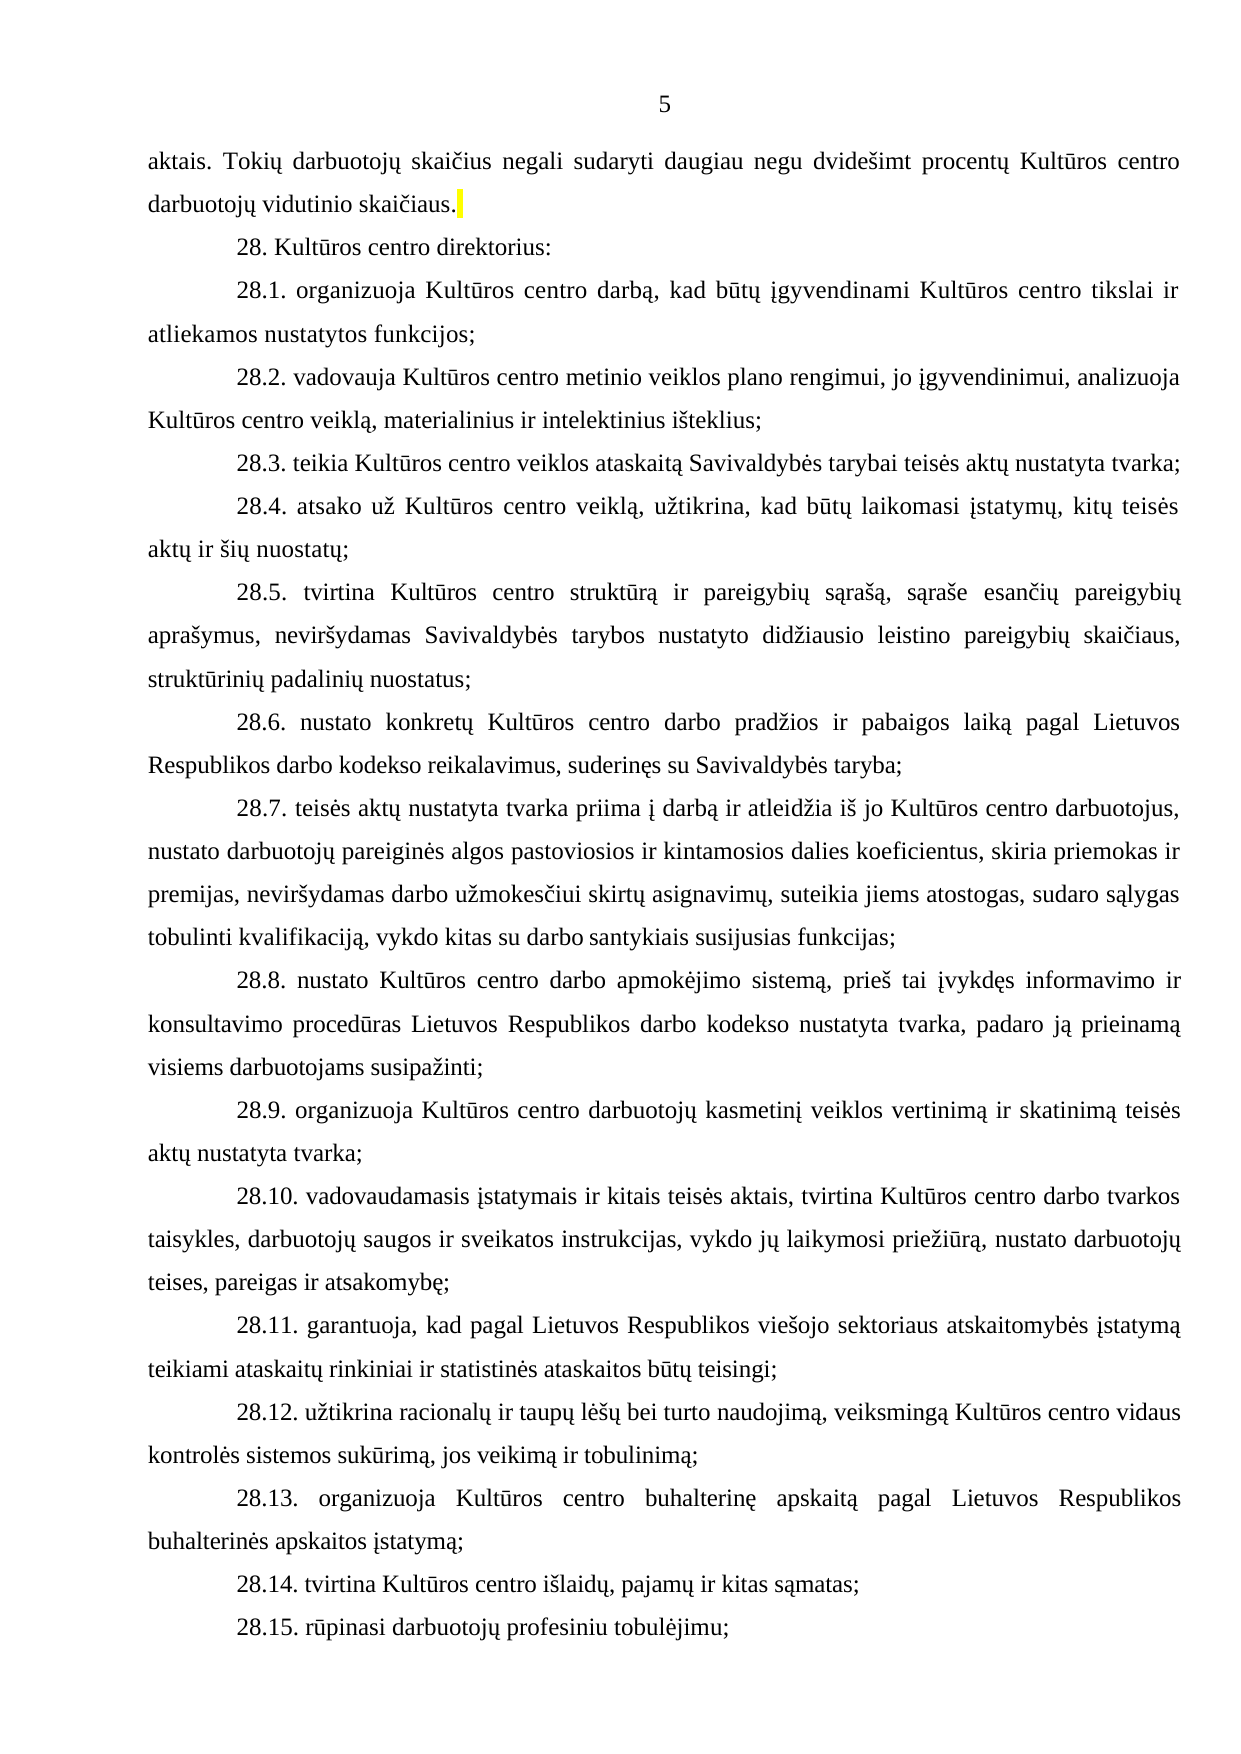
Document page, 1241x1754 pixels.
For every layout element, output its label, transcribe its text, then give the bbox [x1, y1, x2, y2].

text 28.2. vadovauja Kultūros centro metinio veiklos plano rengimui, jo įgyvendinimui, analizuoja Kultūros centro veiklą, materialinius ir intelektinius išteklius; [148, 362, 1181, 434]
text 28.9. organizuoja Kultūros centro darbuotojų kasmetinį veiklos vertinimą ir skatinimą teisės aktų nustatyta tvarka; [148, 1095, 1181, 1167]
text 28.14. tvirtina Kultūros centro išlaidų, pajamų ir kitas sąmatas; [148, 1569, 1181, 1598]
text 28.4. atsako už Kultūros centro veiklą, užtikrina, kad būtų laikomasi įstatymų, kitų teisės aktų ir šių nuostatų; [148, 491, 1181, 563]
text 28.15. rūpinasi darbuotojų profesiniu tobulėjimu; [148, 1612, 1181, 1641]
text 28.5. tvirtina Kultūros centro struktūrą ir pareigybių sąrašą, sąraše esančių pareigybių aprašymus, neviršydamas Savivaldybės tarybos nustatyto didžiausio leistino pareigybių skaičiaus, struktūrinių padalinių nuostatus; [148, 577, 1181, 692]
text 28.13. organizuoja Kultūros centro buhalterinę apskaitą pagal Lietuvos Respublikos buhalterinės apskaitos įstatymą; [148, 1483, 1181, 1555]
text 28.10. vadovaudamasis įstatymais ir kitais teisės aktais, tvirtina Kultūros centro darbo tvarkos taisykles, darbuotojų saugos ir sveikatos instrukcijas, vykdo jų laikymosi priežiūrą, nustato darbuotojų teises, pareigas ir atsakomybę; [148, 1181, 1181, 1296]
text 28.6. nustato konkretų Kultūros centro darbo pradžios ir pabaigos laiką pagal Lietuvos Respublikos darbo kodekso reikalavimus, suderinęs su Savivaldybės taryba; [148, 707, 1181, 779]
text 28.11. garantuoja, kad pagal Lietuvos Respublikos viešojo sektoriaus atskaitomybės įstatymą teikiami ataskaitų rinkiniai ir statistinės ataskaitos būtų teisingi; [148, 1311, 1181, 1382]
text 28.1. organizuoja Kultūros centro darbą, kad būtų įgyvendinami Kultūros centro tikslai ir atliekamos nustatytos funkcijos; [148, 276, 1181, 347]
text 28.7. teisės aktų nustatyta tvarka priima į darbą ir atleidžia iš jo Kultūros centro darbuotojus, nustato darbuotojų pareiginės algos pastoviosios ir kintamosios dalies koeficientus, skiria priemokas ir premijas, neviršydamas darbo užmokesčiui skirtų asignavimų, suteikia jiems atostogas, sudaro sąlygas tobulinti kvalifikaciją, vykdo kitas su darbo santykiais susijusias funkcijas; [148, 793, 1181, 951]
text 28. Kultūros centro direktorius: [148, 232, 1181, 261]
text 28.12. užtikrina racionalų ir taupų lėšų bei turto naudojimą, veiksmingą Kultūros centro vidaus kontrolės sistemos sukūrimą, jos veikimą ir tobulinimą; [148, 1397, 1181, 1469]
text 28.3. teikia Kultūros centro veiklos ataskaitą Savivaldybės tarybai teisės aktų nustatyta tvarka; [148, 448, 1181, 477]
text 28.8. nustato Kultūros centro darbo apmokėjimo sistemą, prieš tai įvykdęs informavimo ir konsultavimo procedūras Lietuvos Respublikos darbo kodekso nustatyta tvarka, padaro ją prieinamą visiems darbuotojams susipažinti; [148, 966, 1181, 1081]
text aktais. Tokių darbuotojų skaičius negali sudaryti daugiau negu dvidešimt procentų Kultūros centro darbuotojų vidutinio skaičiaus. [148, 146, 1181, 218]
